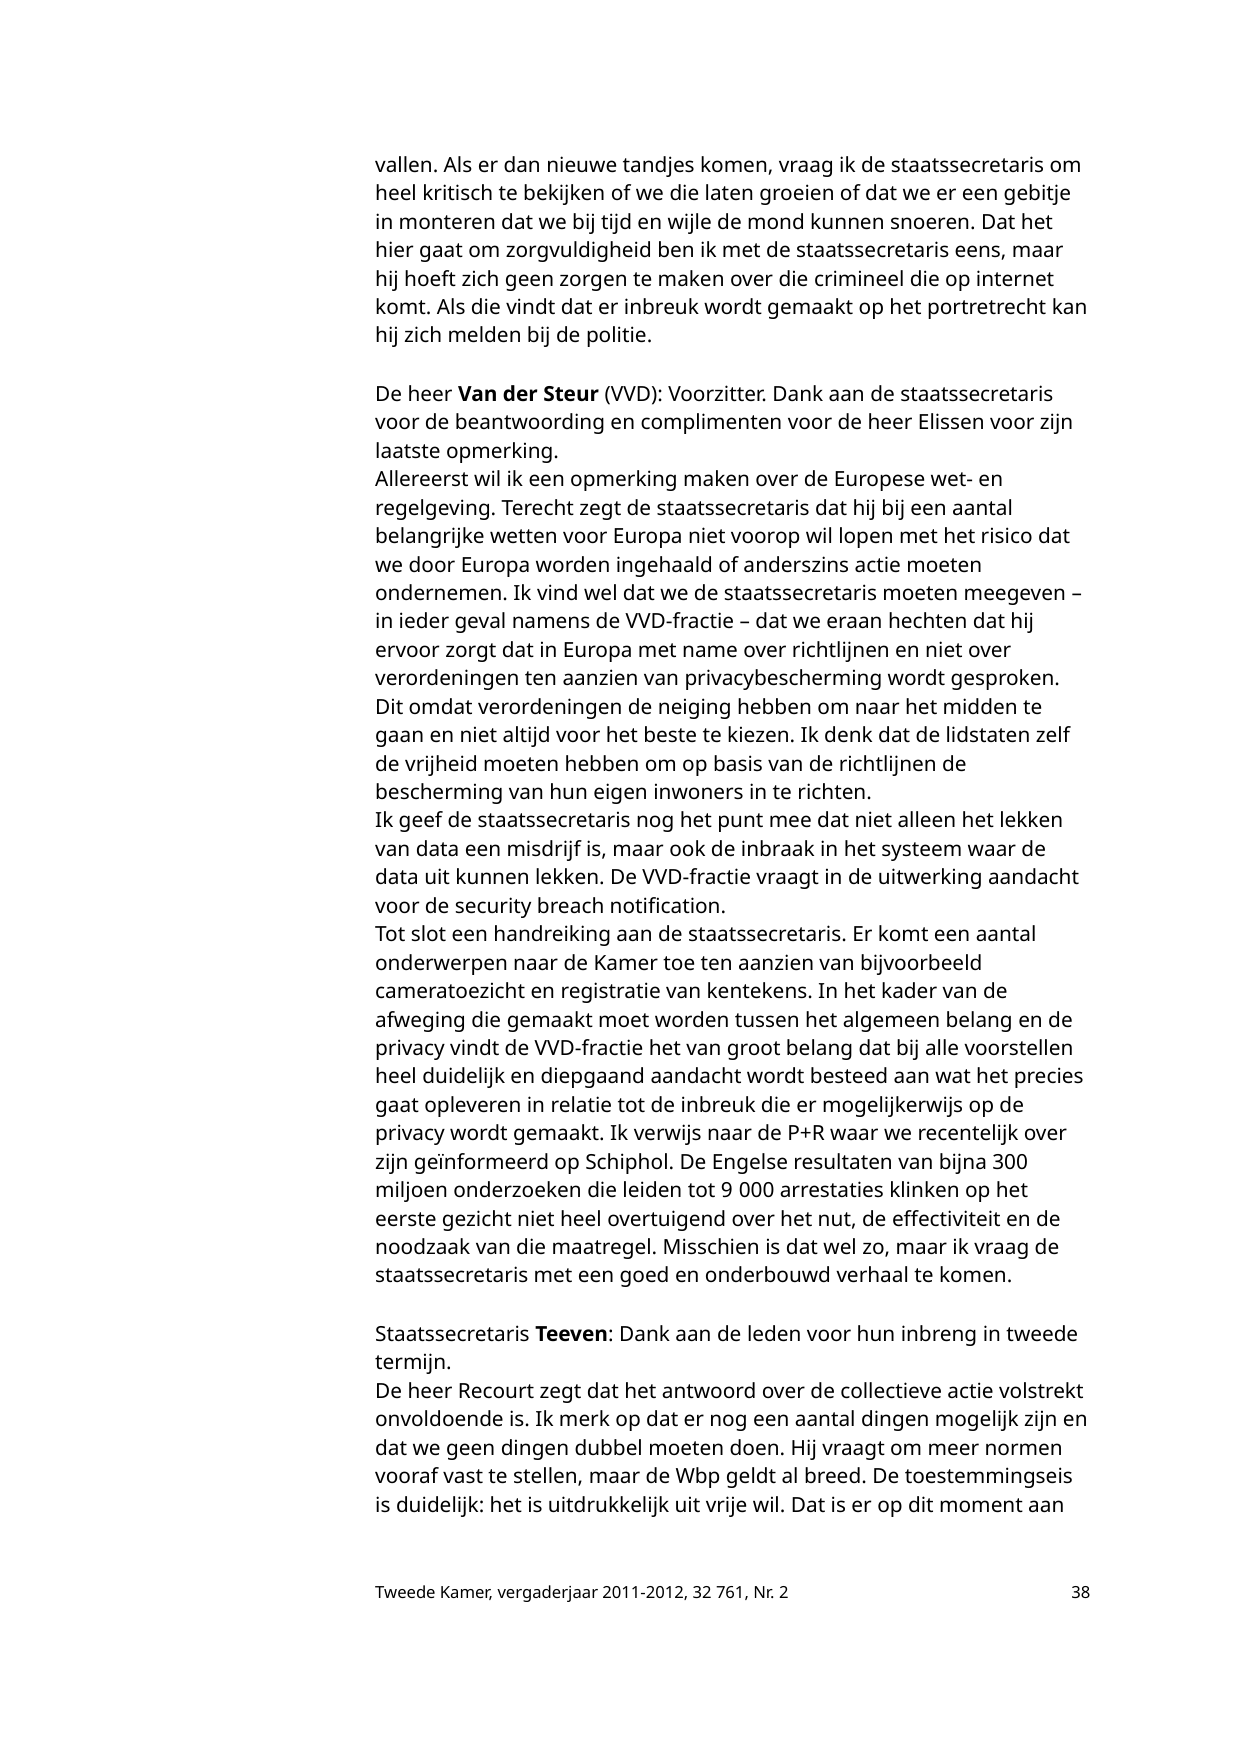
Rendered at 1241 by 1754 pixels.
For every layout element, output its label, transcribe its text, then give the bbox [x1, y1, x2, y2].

text Staatssecretaris Teeven: Dank aan de leden voor hun inbreng in tweede termijn. [375, 1319, 1090, 1376]
text De heer Recourt zegt dat het antwoord over de collectieve actie volstrekt onvoldoende is. Ik merk op dat er nog een aantal dingen mogelijk zijn en dat we geen dingen dubbel moeten doen. Hij vraagt om meer normen vooraf vast te stellen, maar de Wbp geldt al breed. De toestemmingseis is duidelijk: het is uitdrukkelijk uit vrije wil. Dat is er op dit moment aan [375, 1376, 1090, 1518]
text Ik geef de staatssecretaris nog het punt mee dat niet alleen het lekken van data een misdrijf is, maar ook de inbraak in het systeem waar de data uit kunnen lekken. De VVD-fractie vraagt in de uitwerking aandacht voor de security breach notification. [375, 806, 1090, 919]
text vallen. Als er dan nieuwe tandjes komen, vraag ik de staatssecretaris om heel kritisch te bekijken of we die laten groeien of dat we er een gebitje in monteren dat we bij tijd en wijle de mond kunnen snoeren. Dat het hier gaat om zorgvuldigheid ben ik met de staatssecretaris eens, maar hij hoeft zich geen zorgen te maken over die crimineel die op internet komt. Als die vindt dat er inbreuk wordt gemaakt op het portretrecht kan hij zich melden bij de politie. [375, 150, 1090, 349]
text Tot slot een handreiking aan de staatssecretaris. Er komt een aantal onderwerpen naar de Kamer toe ten aanzien van bijvoorbeeld cameratoezicht en registratie van kentekens. In het kader van de afweging die gemaakt moet worden tussen het algemeen belang en de privacy vindt de VVD-fractie het van groot belang dat bij alle voorstellen heel duidelijk en diepgaand aandacht wordt besteed aan wat het precies gaat opleveren in relatie tot de inbreuk die er mogelijkerwijs op de privacy wordt gemaakt. Ik verwijs naar de P+R waar we recentelijk over zijn geïnformeerd op Schiphol. De Engelse resultaten van bijna 300 miljoen onderzoeken die leiden tot 9 000 arrestaties klinken op het eerste gezicht niet heel overtuigend over het nut, de effectiviteit en de noodzaak van die maatregel. Misschien is dat wel zo, maar ik vraag de staatssecretaris met een goed en onderbouwd verhaal te komen. [375, 919, 1090, 1289]
text Allereerst wil ik een opmerking maken over de Europese wet- en regelgeving. Terecht zegt de staatssecretaris dat hij bij een aantal belangrijke wetten voor Europa niet voorop wil lopen met het risico dat we door Europa worden ingehaald of anderszins actie moeten ondernemen. Ik vind wel dat we de staatssecretaris moeten meegeven – in ieder geval namens de VVD-fractie – dat we eraan hechten dat hij ervoor zorgt dat in Europa met name over richtlijnen en niet over verordeningen ten aanzien van privacybescherming wordt gesproken. Dit omdat verordeningen de neiging hebben om naar het midden te gaan en niet altijd voor het beste te kiezen. Ik denk dat de lidstaten zelf de vrijheid moeten hebben om op basis van de richtlijnen de bescherming van hun eigen inwoners in te richten. [375, 464, 1090, 806]
text De heer Van der Steur (VVD): Voorzitter. Dank aan de staatssecretaris voor de beantwoording en complimenten voor de heer Elissen voor zijn laatste opmerking. [375, 379, 1090, 464]
